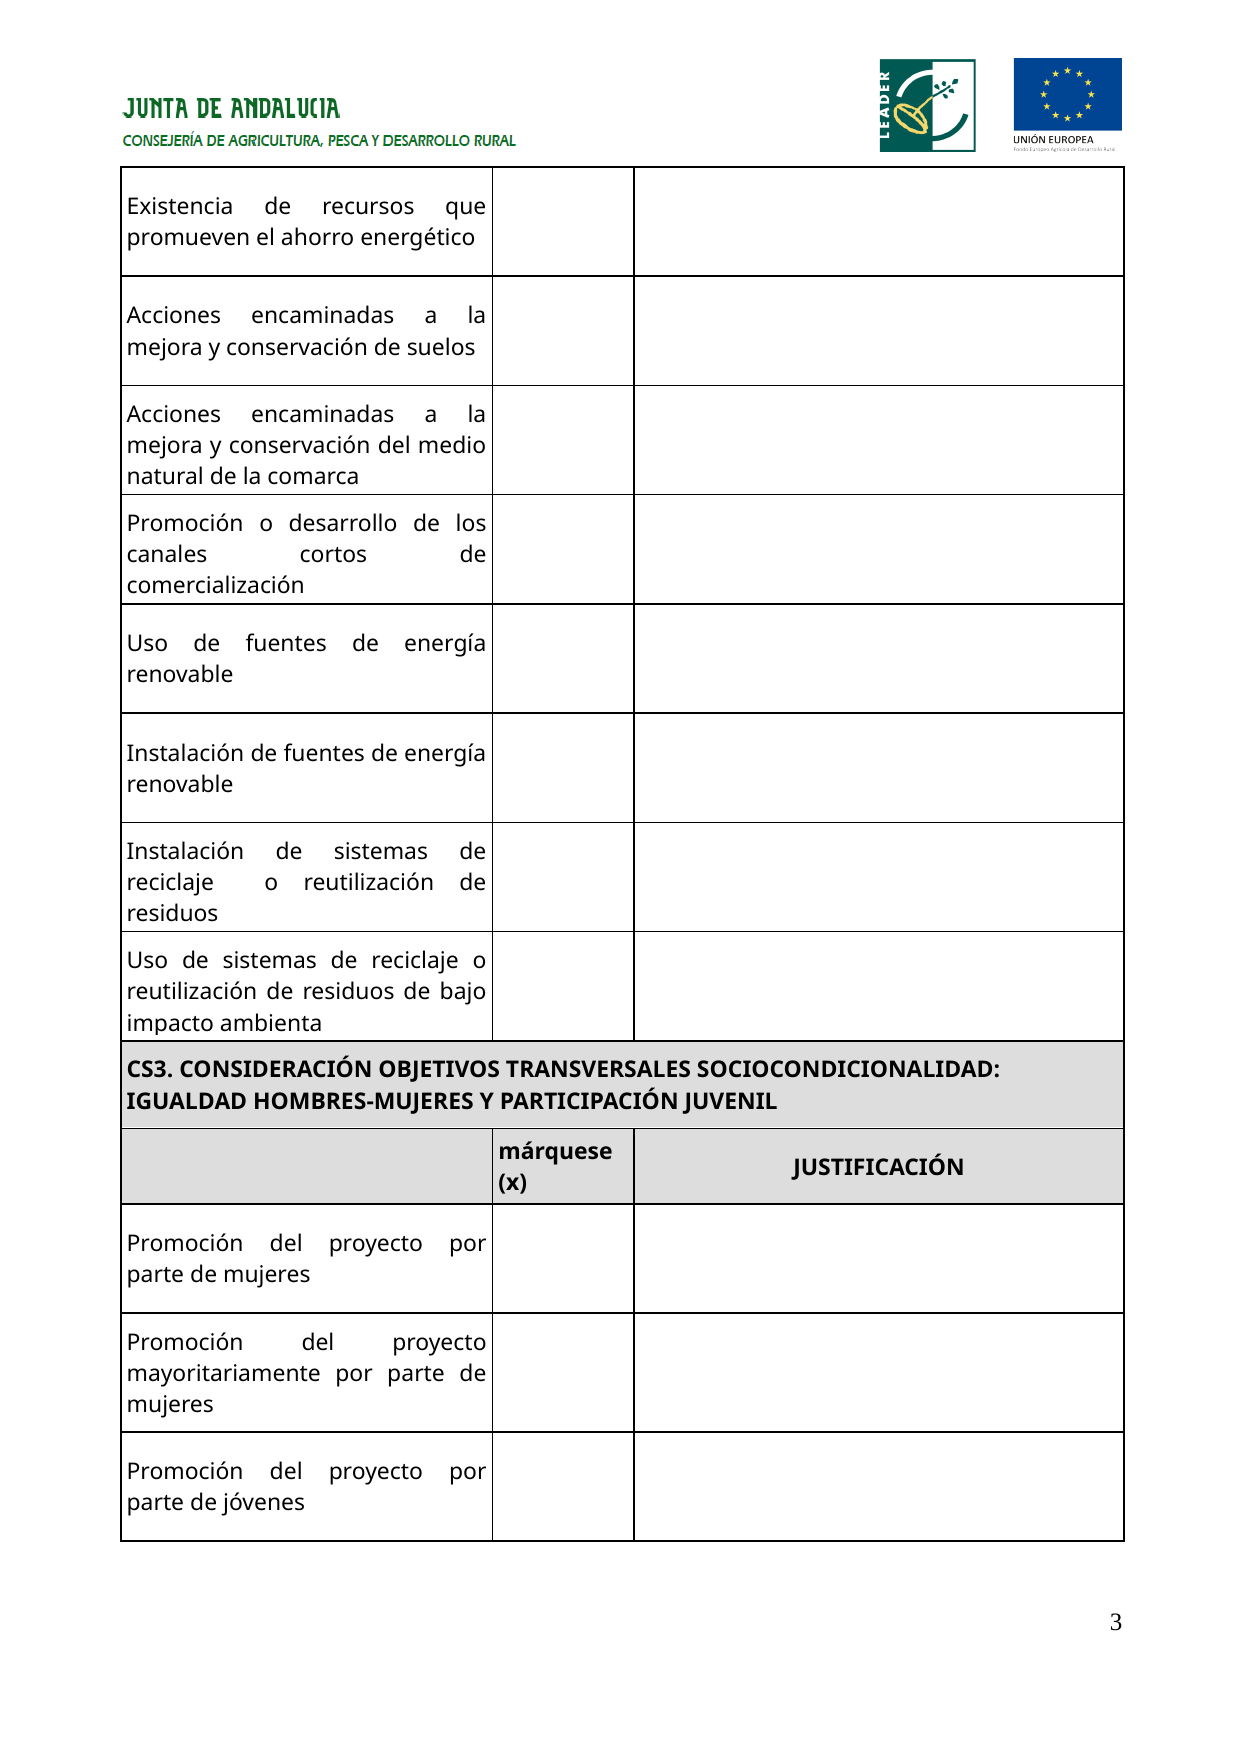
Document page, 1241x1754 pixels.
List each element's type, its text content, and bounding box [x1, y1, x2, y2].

table_cell [493, 495, 633, 603]
table_cell [493, 277, 633, 384]
table_cell Uso de fuentes de energía renovable [122, 605, 492, 712]
table_cell [493, 714, 633, 822]
table_cell [493, 605, 633, 712]
table_cell Instalación de sistemas de reciclaje o reutilización de residuos [122, 823, 492, 931]
table_cell [493, 1433, 633, 1540]
table_cell Existencia de recursos que promueven el ahorro energético [122, 168, 492, 275]
table_cell Promoción del proyecto por parte de mujeres [122, 1205, 492, 1312]
table_cell [635, 714, 1123, 822]
table_cell [493, 932, 633, 1040]
table_cell Promoción del proyecto mayoritariamente por parte de mujeres [122, 1314, 492, 1431]
table_cell Promoción del proyecto por parte de jóvenes [122, 1433, 492, 1540]
table_cell [635, 605, 1123, 712]
table_cell JUSTIFICACIÓN [635, 1129, 1123, 1203]
table_cell [493, 1314, 633, 1431]
table_cell [635, 495, 1123, 603]
table_cell [635, 1314, 1123, 1431]
table_cell [635, 823, 1123, 931]
table_cell Acciones encaminadas a la mejora y conservación de suelos [122, 277, 492, 384]
table_cell [635, 277, 1123, 384]
picture [122, 94, 521, 149]
table_cell márquese (x) [493, 1129, 633, 1203]
table_cell Uso de sistemas de reciclaje o reutilización de residuos de bajo impacto ambienta [122, 932, 492, 1040]
table_cell [635, 932, 1123, 1040]
picture [1013, 58, 1122, 152]
table_cell [493, 823, 633, 931]
table_cell [122, 1129, 492, 1203]
table_cell [635, 386, 1123, 494]
table_cell Instalación de fuentes de energía renovable [122, 714, 492, 822]
table_cell CS3. CONSIDERACIÓN OBJETIVOS TRANSVERSALES SOCIOCONDICIONALIDAD: IGUALDAD HOMBRES-MUJERES Y PARTICIPACIÓN JUVENIL [122, 1042, 1123, 1127]
table_cell Promoción o desarrollo de los canales cortos de comercialización [122, 495, 492, 603]
table_cell [493, 1205, 633, 1312]
table_cell [635, 1433, 1123, 1540]
table_cell [493, 386, 633, 494]
table_cell [635, 1205, 1123, 1312]
table_cell [635, 168, 1123, 275]
table_cell Acciones encaminadas a la mejora y conservación del medio natural de la comarca [122, 386, 492, 494]
table_cell [493, 168, 633, 275]
